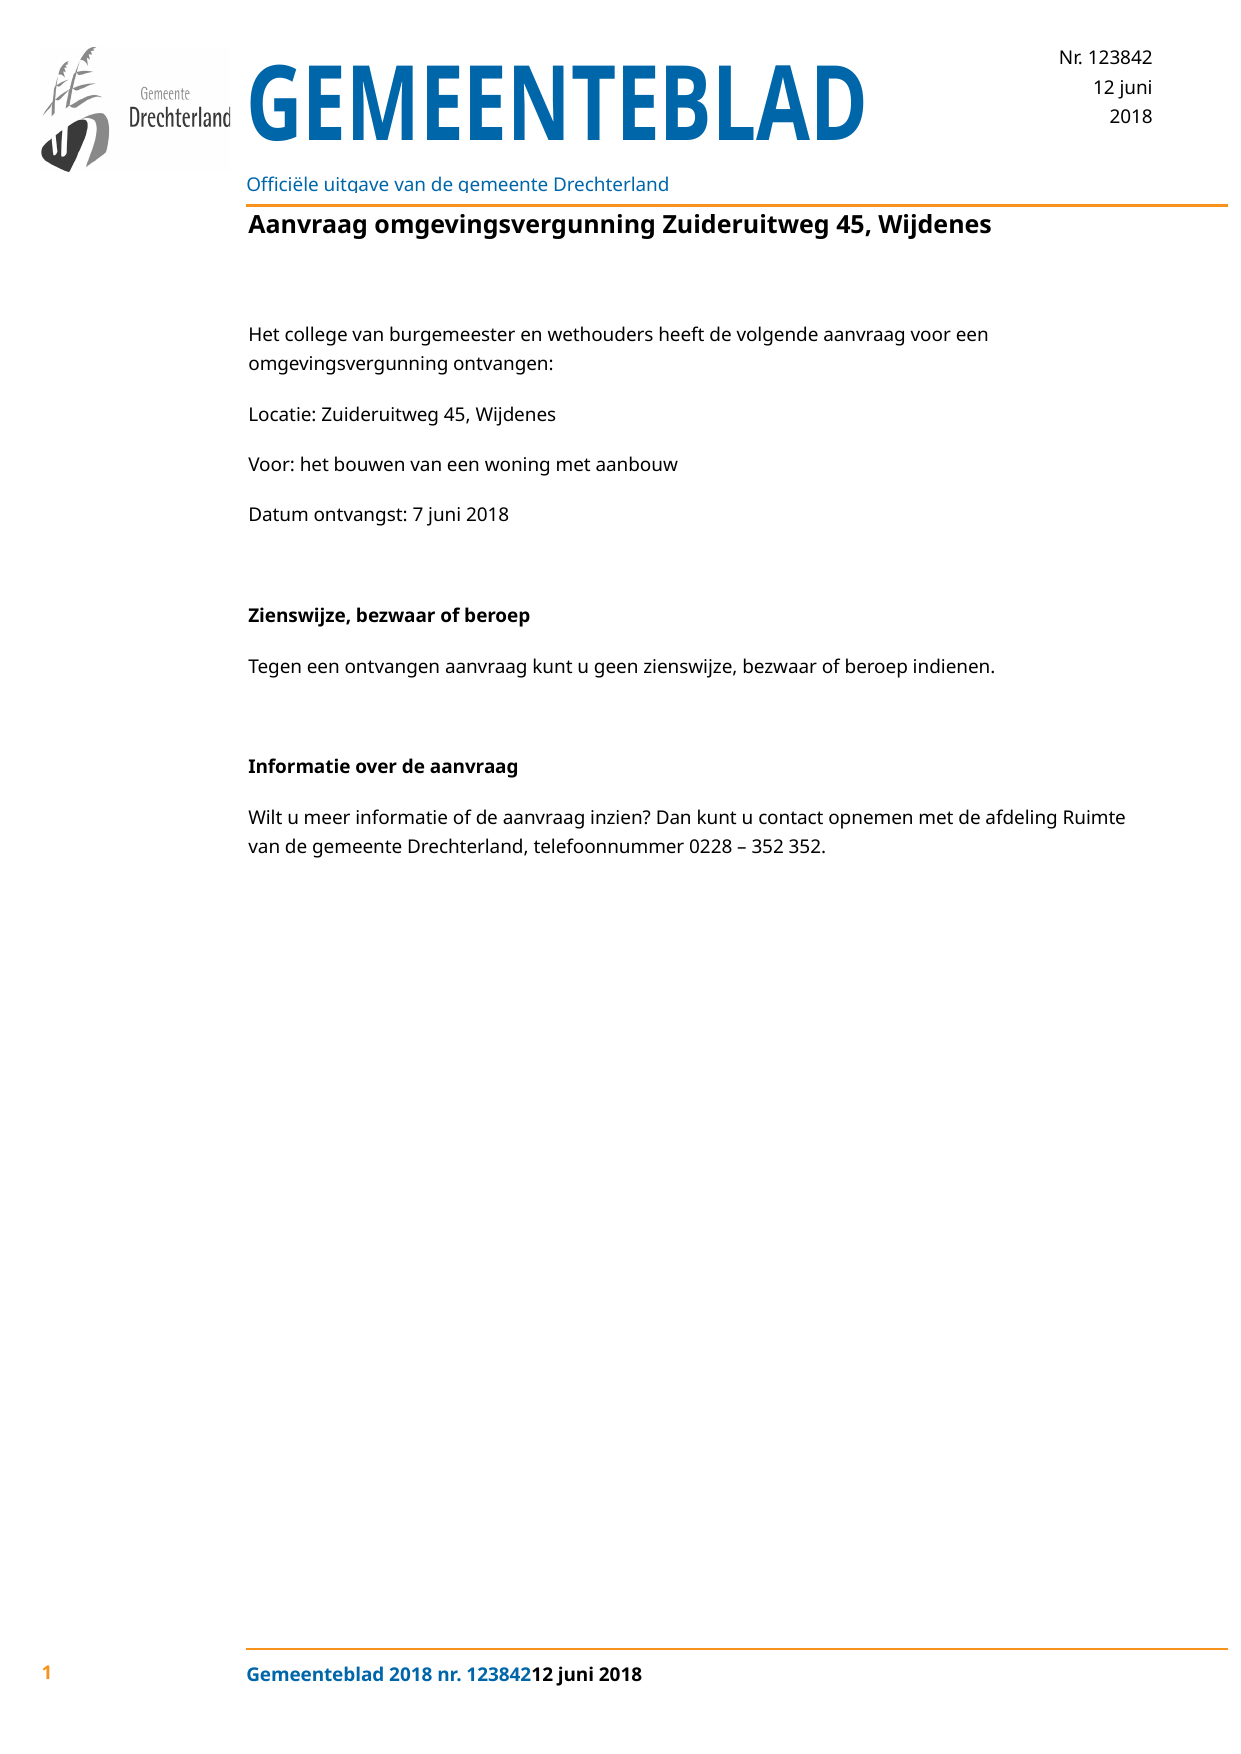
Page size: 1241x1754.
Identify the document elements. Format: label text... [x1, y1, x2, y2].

text Wilt u meer informatie of de aanvraag inzien? Dan kunt u contact opnemen met de afdeling Ruimte van de gemeente Drechterland, telefoonnummer 0228 – 352 352. [248, 804, 1152, 859]
text Aanvraag omgevingsvergunning Zuideruitweg 45, Wijdenes [248, 207, 1152, 241]
text Zienswijze, bezwaar of beroep [248, 602, 1152, 628]
picture [41, 47, 231, 172]
text Datum ontvangst: 7 juni 2018 [248, 502, 1152, 527]
text Tegen een ontvangen aanvraag kunt u geen zienswijze, bezwaar of beroep indienen. [248, 653, 1152, 678]
text Voor: het bouwen van een woning met aanbouw [248, 451, 1152, 477]
text Het college van burgemeester en wethouders heeft de volgende aanvraag voor een omgevingsvergunning ontvangen: [248, 321, 1152, 376]
text Locatie: Zuideruitweg 45, Wijdenes [248, 401, 1152, 426]
text Informatie over de aanvraag [248, 754, 1152, 779]
